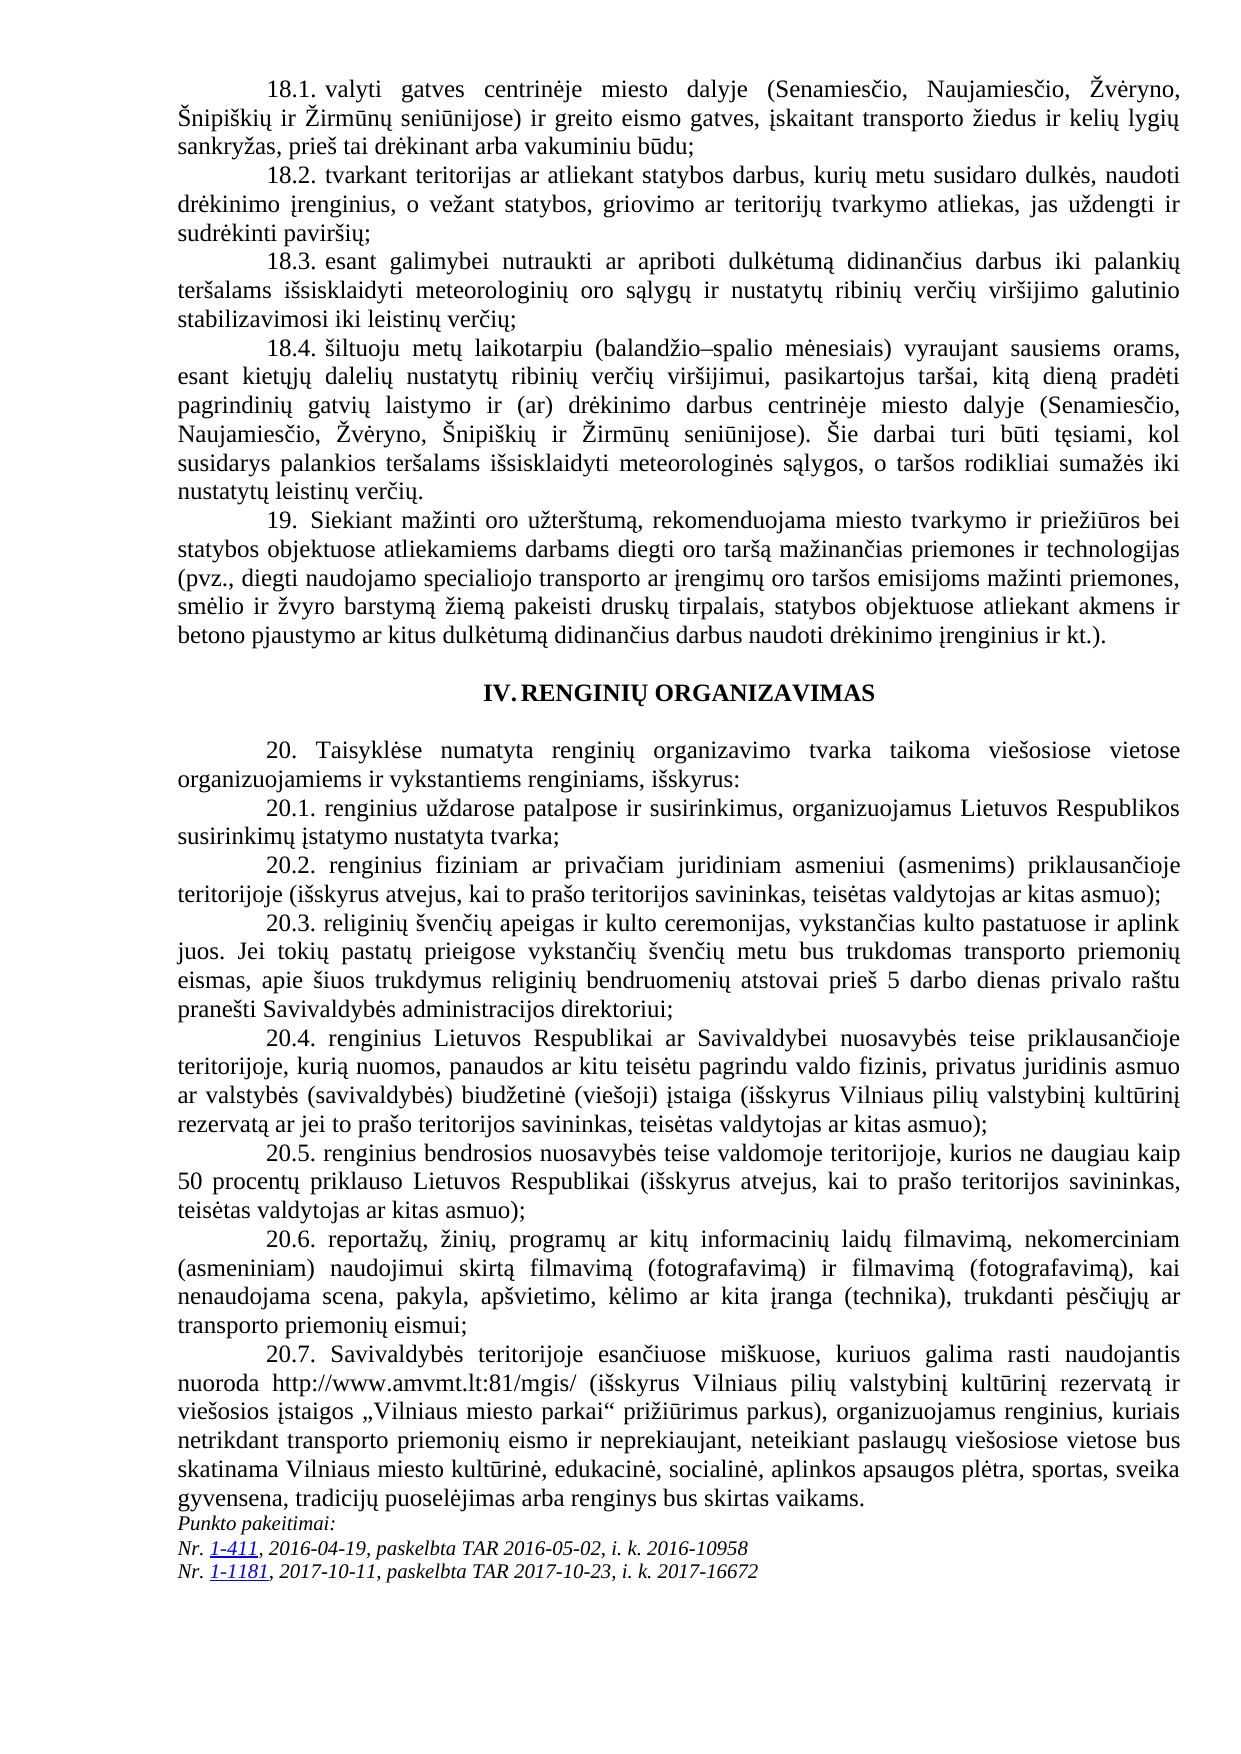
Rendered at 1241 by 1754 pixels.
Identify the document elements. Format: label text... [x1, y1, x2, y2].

text Punkto pakeitimai: [177, 1511, 1181, 1535]
text 19. Siekiant mažinti oro užterštumą, rekomenduojama miesto tvarkymo ir priežiūros bei statybos objektuose atliekamiems darbams diegti oro taršą mažinančias priemones ir technologijas (pvz., diegti naudojamo specialiojo transporto ar įrengimų oro taršos emisijoms mažinti priemones, smėlio ir žvyro barstymą žiemą pakeisti druskų tirpalais, statybos objektuose atliekant akmens ir betono pjaustymo ar kitus dulkėtumą didinančius darbus naudoti drėkinimo įrenginius ir kt.). [177, 505, 1181, 649]
text 20.6. reportažų, žinių, programų ar kitų informacinių laidų filmavimą, nekomerciniam (asmeniniam) naudojimui skirtą filmavimą (fotografavimą) ir filmavimą (fotografavimą), kai nenaudojama scena, pakyla, apšvietimo, kėlimo ar kita įranga (technika), trukdanti pėsčiųjų ar transporto priemonių eismui; [177, 1224, 1181, 1339]
subtitle IV. RENGINIŲ ORGANIZAVIMAS [177, 678, 1181, 706]
text 20.4. renginius Lietuvos Respublikai ar Savivaldybei nuosavybės teise priklausančioje teritorijoje, kurią nuomos, panaudos ar kitu teisėtu pagrindu valdo fizinis, privatus juridinis asmuo ar valstybės (savivaldybės) biudžetinė (viešoji) įstaiga (išskyrus Vilniaus pilių valstybinį kultūrinį rezervatą ar jei to prašo teritorijos savininkas, teisėtas valdytojas ar kitas asmuo); [177, 1023, 1181, 1138]
text Nr. 1-1181, 2017-10-11, paskelbta TAR 2017-10-23, i. k. 2017-16672 [177, 1559, 1181, 1583]
text 20.5. renginius bendrosios nuosavybės teise valdomoje teritorijoje, kurios ne daugiau kaip 50 procentų priklauso Lietuvos Respublikai (išskyrus atvejus, kai to prašo teritorijos savininkas, teisėtas valdytojas ar kitas asmuo); [177, 1138, 1181, 1224]
text 20.1. renginius uždarose patalpose ir susirinkimus, organizuojamus Lietuvos Respublikos susirinkimų įstatymo nustatyta tvarka; [177, 793, 1181, 850]
text Nr. 1-411, 2016-04-19, paskelbta TAR 2016-05-02, i. k. 2016-10958 [177, 1535, 1181, 1559]
text 18.4. šiltuoju metų laikotarpiu (balandžio–spalio mėnesiais) vyraujant sausiems orams, esant kietųjų dalelių nustatytų ribinių verčių viršijimui, pasikartojus taršai, kitą dieną pradėti pagrindinių gatvių laistymo ir (ar) drėkinimo darbus centrinėje miesto dalyje (Senamiesčio, Naujamiesčio, Žvėryno, Šnipiškių ir Žirmūnų seniūnijose). Šie darbai turi būti tęsiami, kol susidarys palankios teršalams išsisklaidyti meteorologinės sąlygos, o taršos rodikliai sumažės iki nustatytų leistinų verčių. [177, 333, 1181, 505]
text 20.2. renginius fiziniam ar privačiam juridiniam asmeniui (asmenims) priklausančioje teritorijoje (išskyrus atvejus, kai to prašo teritorijos savininkas, teisėtas valdytojas ar kitas asmuo); [177, 850, 1181, 908]
text 20.7. Savivaldybės teritorijoje esančiuose miškuose, kuriuos galima rasti naudojantis nuoroda http://www.amvmt.lt:81/mgis/ (išskyrus Vilniaus pilių valstybinį kultūrinį rezervatą ir viešosios įstaigos „Vilniaus miesto parkai“ prižiūrimus parkus), organizuojamus renginius, kuriais netrikdant transporto priemonių eismo ir neprekiaujant, neteikiant paslaugų viešosiose vietose bus skatinama Vilniaus miesto kultūrinė, edukacinė, socialinė, aplinkos apsaugos plėtra, sportas, sveika gyvensena, tradicijų puoselėjimas arba renginys bus skirtas vaikams. [177, 1339, 1181, 1511]
text 18.2. tvarkant teritorijas ar atliekant statybos darbus, kurių metu susidaro dulkės, naudoti drėkinimo įrenginius, o vežant statybos, griovimo ar teritorijų tvarkymo atliekas, jas uždengti ir sudrėkinti paviršių; [177, 160, 1181, 246]
text 18.3. esant galimybei nutraukti ar apriboti dulkėtumą didinančius darbus iki palankių teršalams išsisklaidyti meteorologinių oro sąlygų ir nustatytų ribinių verčių viršijimo galutinio stabilizavimosi iki leistinų verčių; [177, 246, 1181, 333]
text 20. Taisyklėse numatyta renginių organizavimo tvarka taikoma viešosiose vietose organizuojamiems ir vykstantiems renginiams, išskyrus: [177, 735, 1181, 793]
text 18.1. valyti gatves centrinėje miesto dalyje (Senamiesčio, Naujamiesčio, Žvėryno, Šnipiškių ir Žirmūnų seniūnijose) ir greito eismo gatves, įskaitant transporto žiedus ir kelių lygių sankryžas, prieš tai drėkinant arba vakuminiu būdu; [177, 74, 1181, 160]
text 20.3. religinių švenčių apeigas ir kulto ceremonijas, vykstančias kulto pastatuose ir aplink juos. Jei tokių pastatų prieigose vykstančių švenčių metu bus trukdomas transporto priemonių eismas, apie šiuos trukdymus religinių bendruomenių atstovai prieš 5 darbo dienas privalo raštu pranešti Savivaldybės administracijos direktoriui; [177, 908, 1181, 1023]
